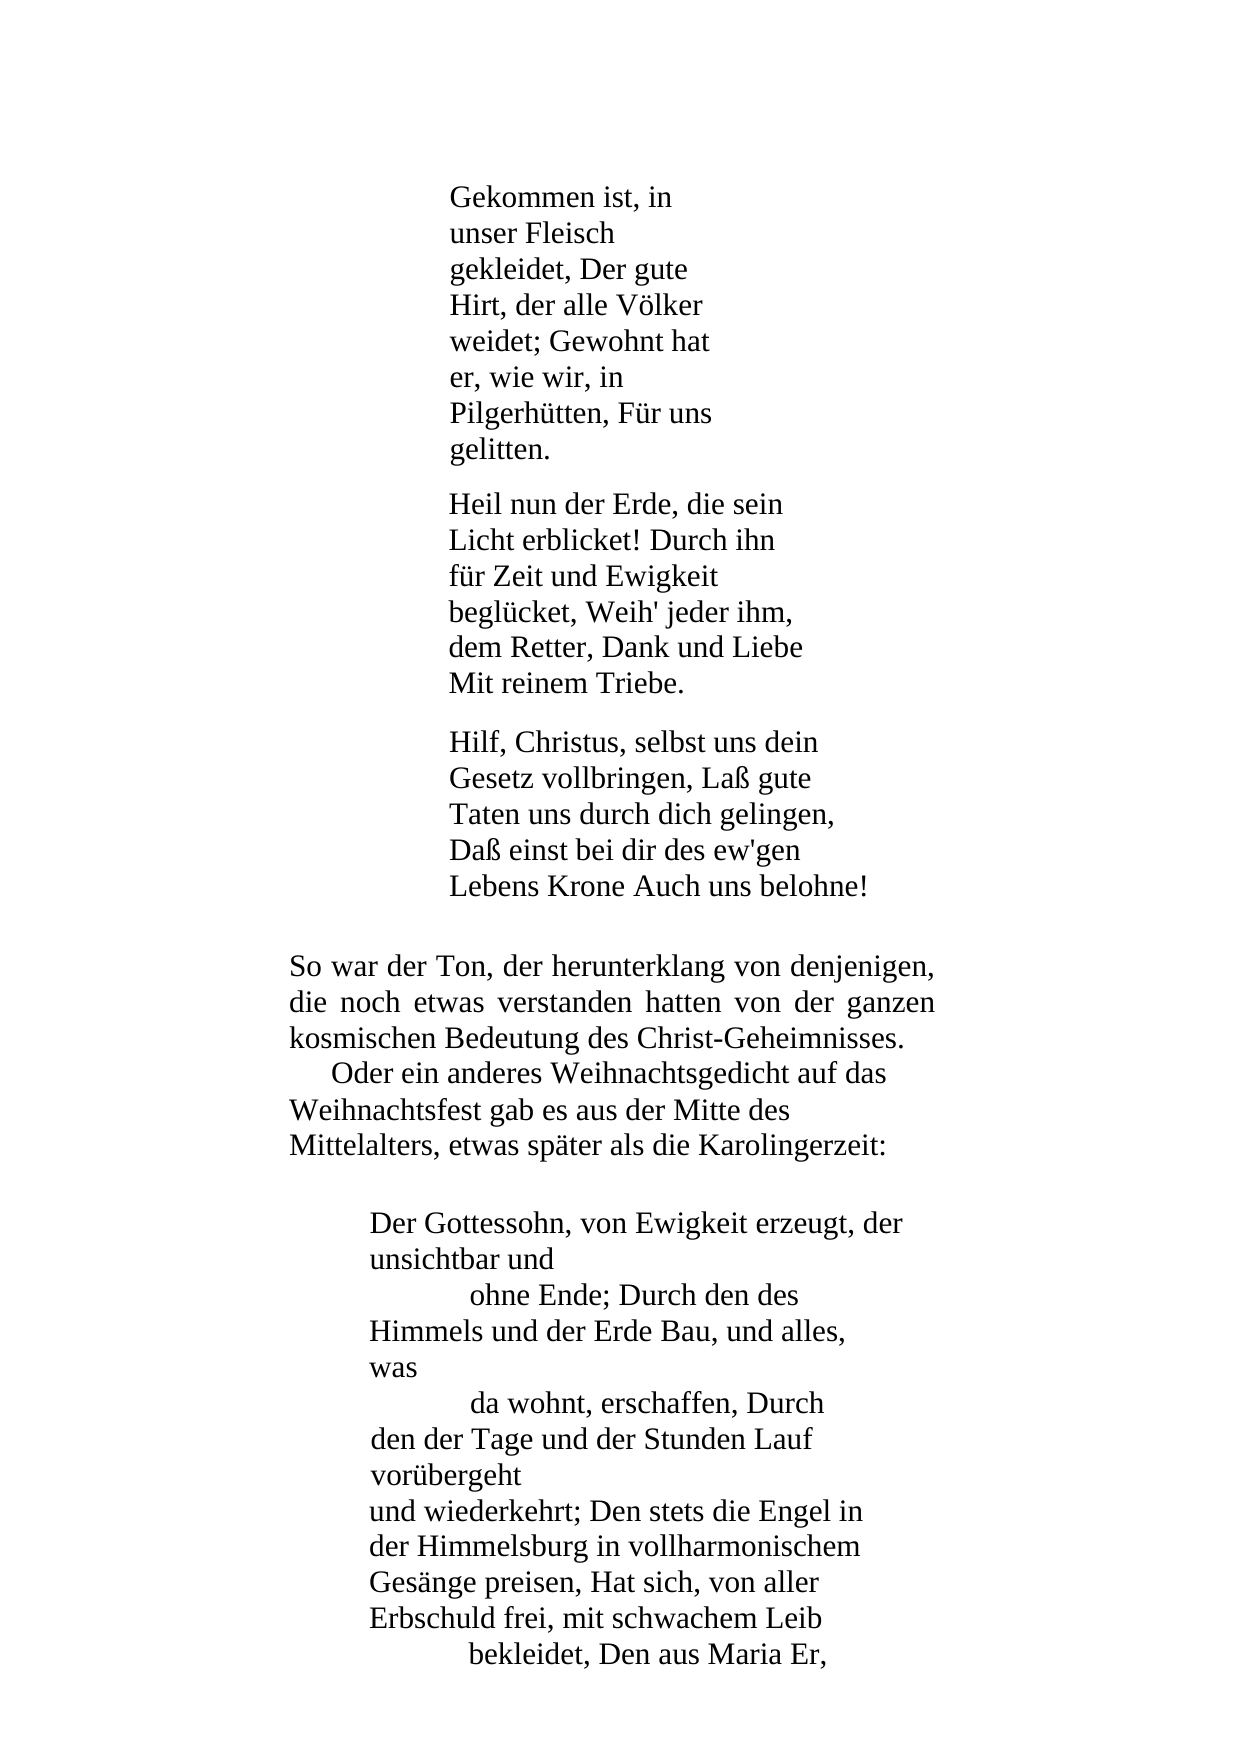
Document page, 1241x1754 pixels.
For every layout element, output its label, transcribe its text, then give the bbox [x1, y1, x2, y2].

text und wiederkehrt; Den stets die Engel in der Himmelsburg in vollharmonischem Gesänge preisen, Hat sich, von aller Erbschuld frei, mit schwachem Leib [369, 1492, 872, 1636]
text ohne Ende; Durch den des Himmels und der Erde Bau, und alles, was [369, 1276, 872, 1384]
text Oder ein anderes Weihnachtsgedicht auf das Weihnachtsfest gab es aus der Mitte des Mittelalters, etwas später als die Karolingerzeit: [289, 1055, 936, 1163]
text Hilf, Christus, selbst uns dein Gesetz vollbringen, Laß gute Taten uns durch dich gelingen, Daß einst bei dir des ew'gen Lebens Krone Auch uns belohne! [449, 723, 872, 903]
text bekleidet, Den aus Maria Er, [369, 1636, 872, 1671]
text Heil nun der Erde, die sein Licht erblicket! Durch ihn für Zeit und Ewigkeit beglücket, Weih' jeder ihm, dem Retter, Dank und Liebe Mit reinem Triebe. [448, 485, 808, 701]
text Gekommen ist, in unser Fleisch gekleidet, Der gute Hirt, der alle Völker weidet; Gewohnt hat er, wie wir, in Pilgerhütten, Für uns gelitten. [449, 179, 744, 466]
text So war der Ton, der herunterklang von denjenigen, die noch etwas verstanden hatten von der ganzen kosmischen Bedeutung des Christ-Geheimnisses. [289, 947, 936, 1055]
text Der Gottessohn, von Ewigkeit erzeugt, der unsichtbar und [369, 1204, 936, 1276]
text da wohnt, erschaffen, Durch den der Tage und der Stunden Lauf vorübergeht [370, 1384, 872, 1492]
